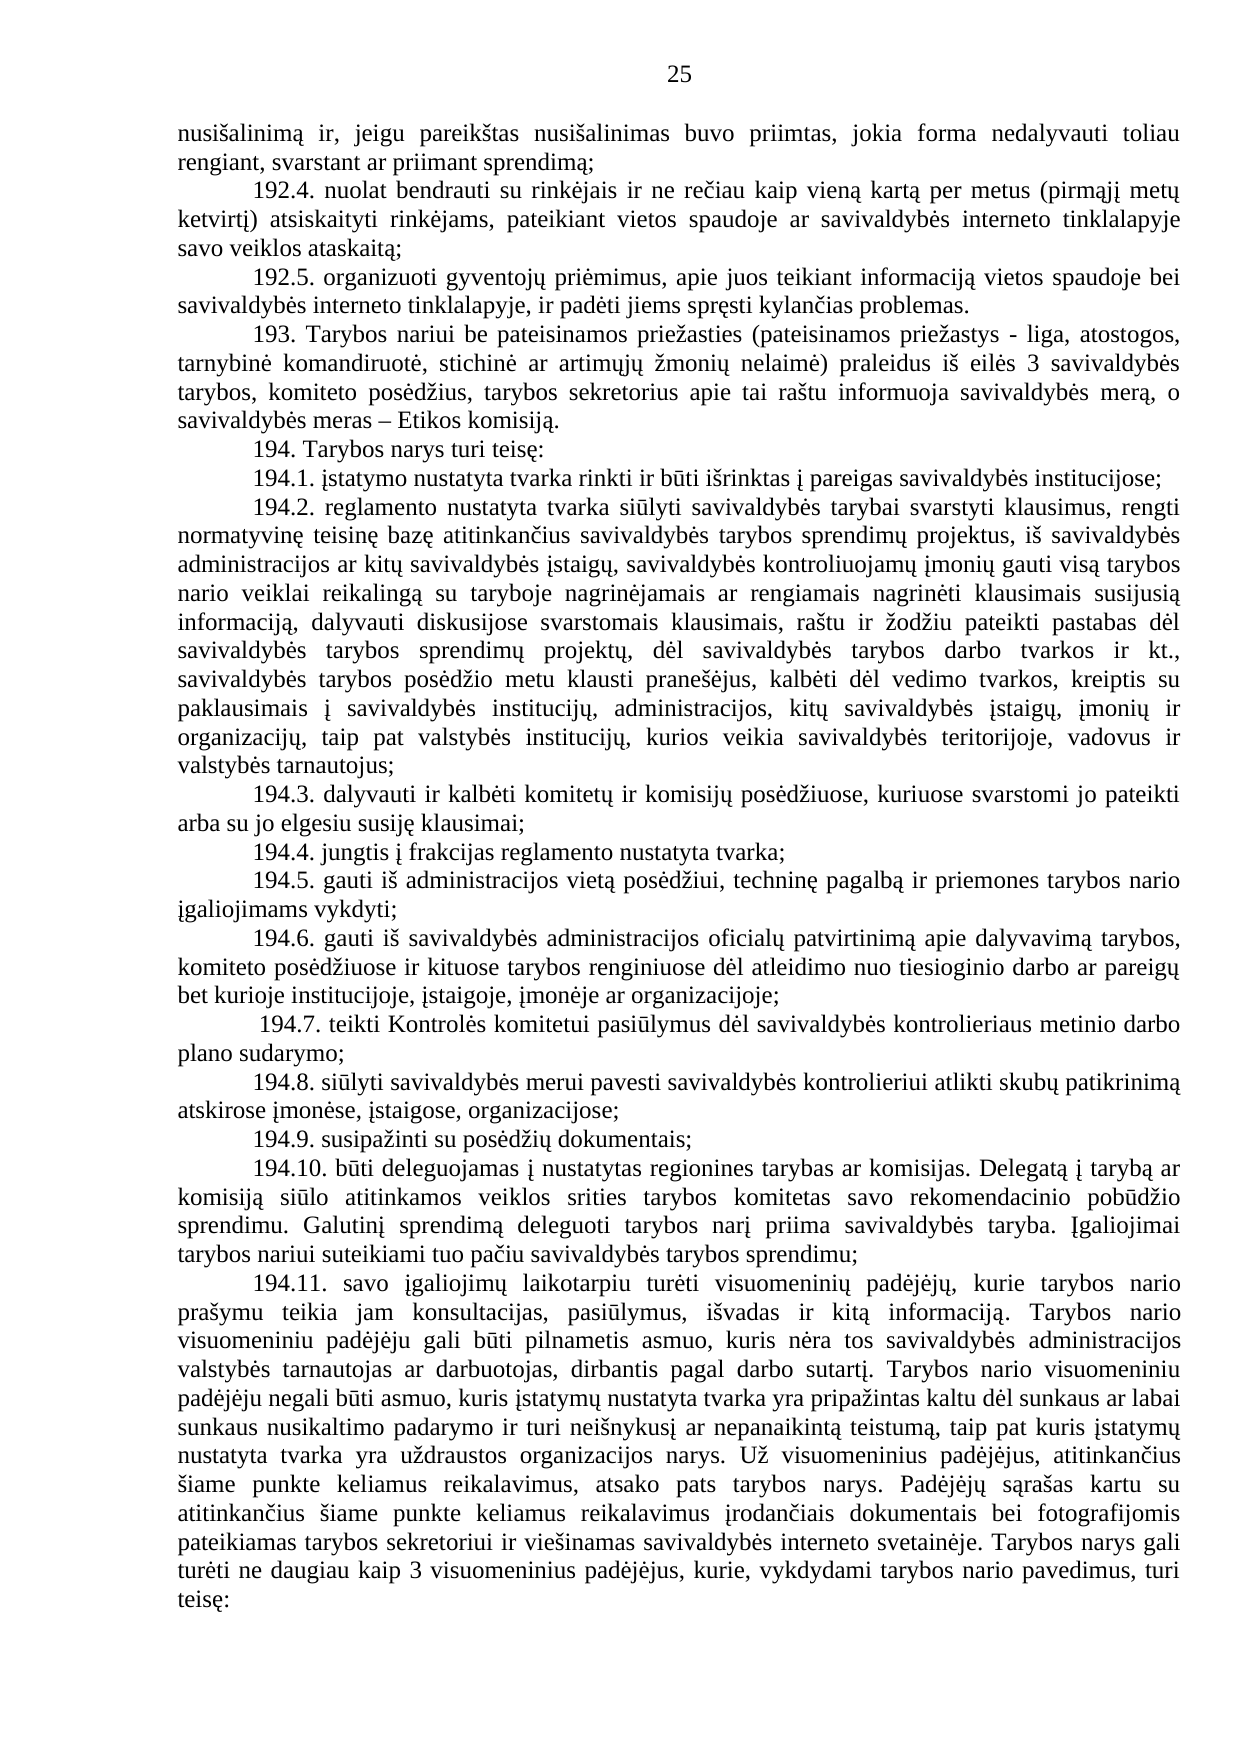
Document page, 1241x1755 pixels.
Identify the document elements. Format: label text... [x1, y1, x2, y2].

text 193. Tarybos nariui be pateisinamos priežasties (pateisinamos priežastys - liga, atostogos, tarnybinė komandiruotė, stichinė ar artimųjų žmonių nelaimė) praleidus iš eilės 3 savivaldybės tarybos, komiteto posėdžius, tarybos sekretorius apie tai raštu informuoja savivaldybės merą, o savivaldybės meras – Etikos komisiją. [177, 319, 1181, 434]
text 194.1. įstatymo nustatyta tvarka rinkti ir būti išrinktas į pareigas savivaldybės institucijose; [177, 463, 1181, 492]
text 192.5. organizuoti gyventojų priėmimus, apie juos teikiant informaciją vietos spaudoje bei savivaldybės interneto tinklalapyje, ir padėti jiems spręsti kylančias problemas. [177, 262, 1181, 319]
text 194.7. teikti Kontrolės komitetui pasiūlymus dėl savivaldybės kontrolieriaus metinio darbo plano sudarymo; [177, 1009, 1181, 1067]
text 194.8. siūlyti savivaldybės merui pavesti savivaldybės kontrolieriui atlikti skubų patikrinimą atskirose įmonėse, įstaigose, organizacijose; [177, 1067, 1181, 1124]
text 194.10. būti deleguojamas į nustatytas regionines tarybas ar komisijas. Delegatą į tarybą ar komisiją siūlo atitinkamos veiklos srities tarybos komitetas savo rekomendacinio pobūdžio sprendimu. Galutinį sprendimą deleguoti tarybos narį priima savivaldybės taryba. Įgaliojimai tarybos nariui suteikiami tuo pačiu savivaldybės tarybos sprendimu; [177, 1153, 1181, 1268]
text nusišalinimą ir, jeigu pareikštas nusišalinimas buvo priimtas, jokia forma nedalyvauti toliau rengiant, svarstant ar priimant sprendimą; [177, 118, 1181, 176]
text 194.4. jungtis į frakcijas reglamento nustatyta tvarka; [177, 837, 1181, 866]
text 192.4. nuolat bendrauti su rinkėjais ir ne rečiau kaip vieną kartą per metus (pirmąjį metų ketvirtį) atsiskaityti rinkėjams, pateikiant vietos spaudoje ar savivaldybės interneto tinklalapyje savo veiklos ataskaitą; [177, 176, 1181, 262]
text 194. Tarybos narys turi teisę: [177, 434, 1181, 463]
text 194.2. reglamento nustatyta tvarka siūlyti savivaldybės tarybai svarstyti klausimus, rengti normatyvinę teisinę bazę atitinkančius savivaldybės tarybos sprendimų projektus, iš savivaldybės administracijos ar kitų savivaldybės įstaigų, savivaldybės kontroliuojamų įmonių gauti visą tarybos nario veiklai reikalingą su taryboje nagrinėjamais ar rengiamais nagrinėti klausimais susijusią informaciją, dalyvauti diskusijose svarstomais klausimais, raštu ir žodžiu pateikti pastabas dėl savivaldybės tarybos sprendimų projektų, dėl savivaldybės tarybos darbo tvarkos ir kt., savivaldybės tarybos posėdžio metu klausti pranešėjus, kalbėti dėl vedimo tvarkos, kreiptis su paklausimais į savivaldybės institucijų, administracijos, kitų savivaldybės įstaigų, įmonių ir organizacijų, taip pat valstybės institucijų, kurios veikia savivaldybės teritorijoje, vadovus ir valstybės tarnautojus; [177, 492, 1181, 779]
text 194.11. savo įgaliojimų laikotarpiu turėti visuomeninių padėjėjų, kurie tarybos nario prašymu teikia jam konsultacijas, pasiūlymus, išvadas ir kitą informaciją. Tarybos nario visuomeniniu padėjėju gali būti pilnametis asmuo, kuris nėra tos savivaldybės administracijos valstybės tarnautojas ar darbuotojas, dirbantis pagal darbo sutartį. Tarybos nario visuomeniniu padėjėju negali būti asmuo, kuris įstatymų nustatyta tvarka yra pripažintas kaltu dėl sunkaus ar labai sunkaus nusikaltimo padarymo ir turi neišnykusį ar nepanaikintą teistumą, taip pat kuris įstatymų nustatyta tvarka yra uždraustos organizacijos narys. Už visuomeninius padėjėjus, atitinkančius šiame punkte keliamus reikalavimus, atsako pats tarybos narys. Padėjėjų sąrašas kartu su atitinkančius šiame punkte keliamus reikalavimus įrodančiais dokumentais bei fotografijomis pateikiamas tarybos sekretoriui ir viešinamas savivaldybės interneto svetainėje. Tarybos narys gali turėti ne daugiau kaip 3 visuomeninius padėjėjus, kurie, vykdydami tarybos nario pavedimus, turi teisę: [177, 1268, 1181, 1613]
text 194.9. susipažinti su posėdžių dokumentais; [177, 1124, 1181, 1153]
text 194.5. gauti iš administracijos vietą posėdžiui, techninę pagalbą ir priemones tarybos nario įgaliojimams vykdyti; [177, 866, 1181, 923]
text 194.3. dalyvauti ir kalbėti komitetų ir komisijų posėdžiuose, kuriuose svarstomi jo pateikti arba su jo elgesiu susiję klausimai; [177, 779, 1181, 837]
text 194.6. gauti iš savivaldybės administracijos oficialų patvirtinimą apie dalyvavimą tarybos, komiteto posėdžiuose ir kituose tarybos renginiuose dėl atleidimo nuo tiesioginio darbo ar pareigų bet kurioje institucijoje, įstaigoje, įmonėje ar organizacijoje; [177, 923, 1181, 1009]
